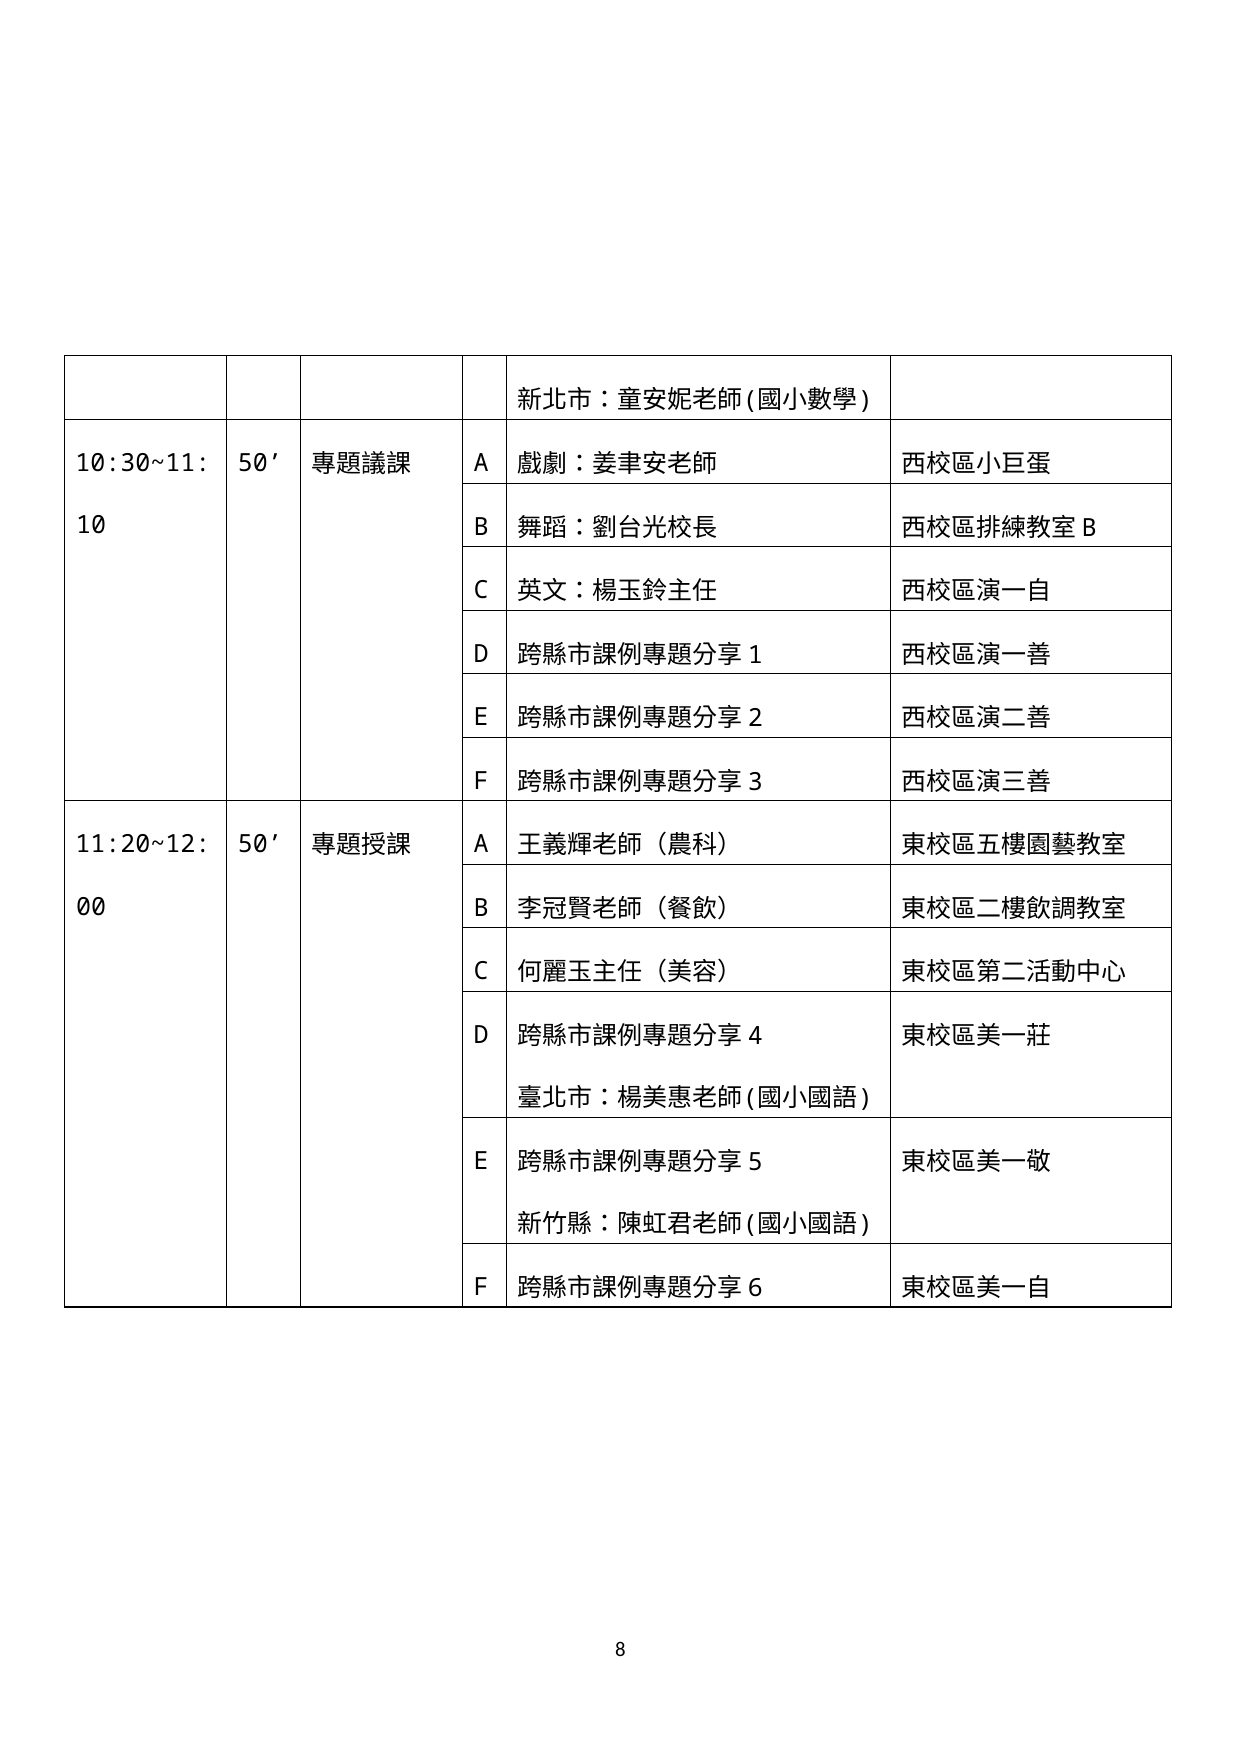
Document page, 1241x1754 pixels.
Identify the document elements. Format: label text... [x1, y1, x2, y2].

table_cell 王義輝老師（農科） [507, 801, 890, 864]
table_cell B [463, 484, 506, 546]
table_cell 跨縣市課例專題分享5 新竹縣：陳虹君老師(國小國語) [507, 1118, 890, 1243]
table_cell F [463, 1244, 506, 1306]
table_cell 戲劇：姜聿安老師 [507, 420, 890, 482]
table_cell D [463, 611, 506, 673]
table_cell A [463, 801, 506, 864]
table_cell 跨縣市課例專題分享6 [507, 1244, 890, 1306]
table_cell [301, 356, 462, 419]
table_cell 東校區二樓飲調教室 [891, 865, 1171, 927]
table_cell 專題授課 [301, 801, 462, 1306]
table_cell E [463, 674, 506, 737]
table_cell [65, 356, 226, 419]
table_cell F [463, 738, 506, 800]
table_cell 東校區第二活動中心 [891, 928, 1171, 991]
table_cell 新北市：童安妮老師(國小數學) [507, 356, 890, 419]
table_cell 跨縣市課例專題分享3 [507, 738, 890, 800]
table_cell [891, 356, 1171, 419]
table_cell 50’ [227, 420, 300, 800]
table_cell 11:20~12:00 [65, 801, 226, 1306]
table_cell 東校區美一敬 [891, 1118, 1171, 1243]
table_cell 跨縣市課例專題分享2 [507, 674, 890, 737]
table_cell A [463, 420, 506, 482]
table_cell 專題議課 [301, 420, 462, 800]
table_cell 跨縣市課例專題分享4 臺北市：楊美惠老師(國小國語) [507, 992, 890, 1117]
table_cell 10:30~11:10 [65, 420, 226, 800]
table_cell 西校區小巨蛋 [891, 420, 1171, 482]
table_cell B [463, 865, 506, 927]
table_cell D [463, 992, 506, 1117]
table_cell 西校區演一自 [891, 547, 1171, 609]
table_cell 東校區美一莊 [891, 992, 1171, 1117]
table_cell 跨縣市課例專題分享1 [507, 611, 890, 673]
table_cell C [463, 928, 506, 991]
table_cell 西校區排練教室B [891, 484, 1171, 546]
table_cell E [463, 1118, 506, 1243]
table_cell [463, 356, 506, 419]
table_cell 50’ [227, 801, 300, 1306]
table_cell 東校區美一自 [891, 1244, 1171, 1306]
table_cell 西校區演一善 [891, 611, 1171, 673]
table_cell C [463, 547, 506, 609]
table_cell 李冠賢老師（餐飲） [507, 865, 890, 927]
table_cell 何麗玉主任（美容） [507, 928, 890, 991]
table_cell 西校區演三善 [891, 738, 1171, 800]
table_cell [227, 356, 300, 419]
table_cell 舞蹈：劉台光校長 [507, 484, 890, 546]
table_cell 西校區演二善 [891, 674, 1171, 737]
table_cell 東校區五樓園藝教室 [891, 801, 1171, 864]
table_cell 英文：楊玉鈴主任 [507, 547, 890, 609]
